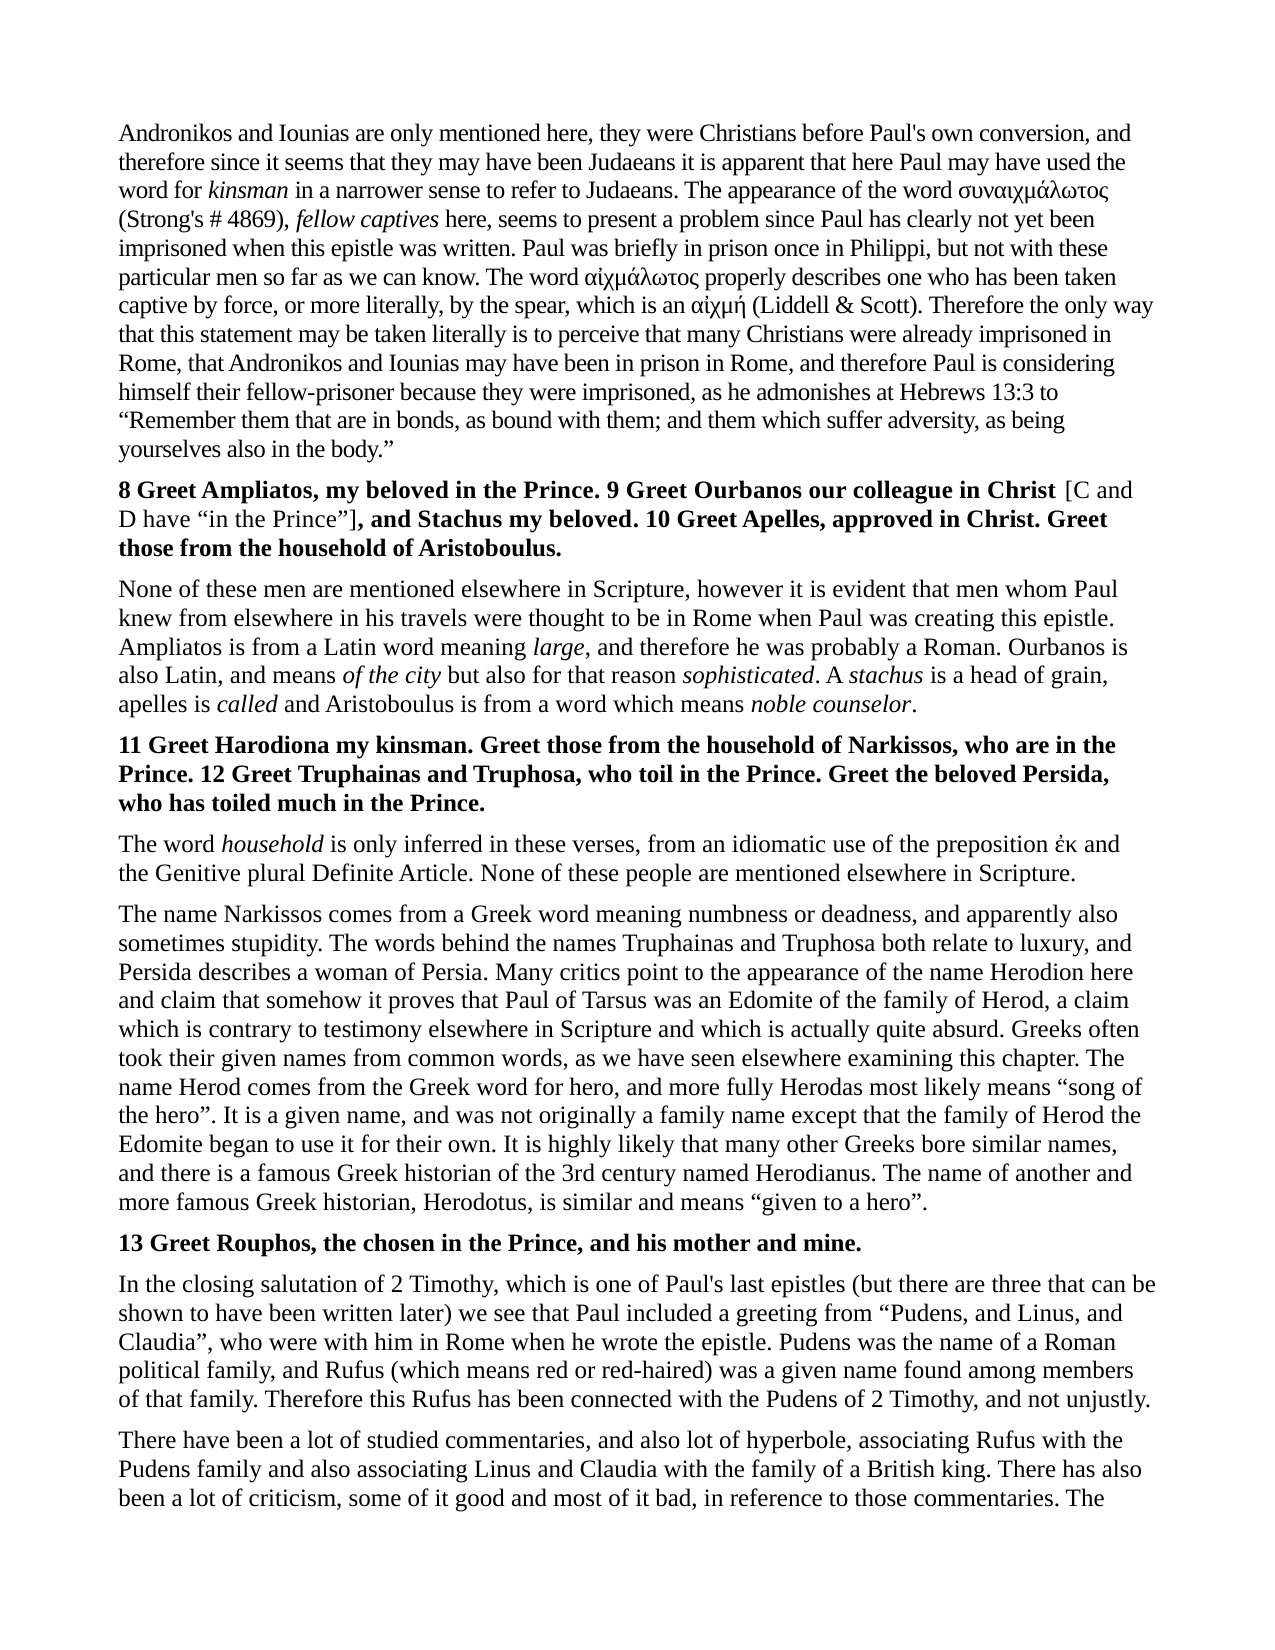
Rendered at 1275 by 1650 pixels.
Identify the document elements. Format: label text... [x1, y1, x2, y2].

text 11 Greet Harodiona my kinsman. Greet those from the household of Narkissos, who are in the Prince. 12 Greet Truphainas and Truphosa, who toil in the Prince. Greet the beloved Persida, who has toiled much in the Prince. [118, 731, 1157, 817]
text Andronikos and Iounias are only mentioned here, they were Christians before Paul's own conversion, and therefore since it seems that they may have been Judaeans it is apparent that here Paul may have used the word for kinsman in a narrower sense to refer to Judaeans. The appearance of the word συναιχμάλωτος (Strong's # 4869), fellow captives here, seems to present a problem since Paul has clearly not yet been imprisoned when this epistle was written. Paul was briefly in prison once in Philippi, but not with these particular men so far as we can know. The word αἰχμάλωτος properly describes one who has been taken captive by force, or more literally, by the spear, which is an αἰχμή (Liddell & Scott). Therefore the only way that this statement may be taken literally is to perceive that many Christians were already imprisoned in Rome, that Andronikos and Iounias may have been in prison in Rome, and therefore Paul is considering himself their fellow-prisoner because they were imprisoned, as he admonishes at Hebrews 13:3 to “Remember them that are in bonds, as bound with them; and them which suffer adversity, as being yourselves also in the body.” [118, 118, 1157, 463]
text 13 Greet Rouphos, the chosen in the Prince, and his mother and mine. [118, 1228, 1157, 1257]
text There have been a lot of studied commentaries, and also lot of hyperbole, associating Rufus with the Pudens family and also associating Linus and Claudia with the family of a British king. There has also been a lot of criticism, some of it good and most of it bad, in reference to those commentaries. The [118, 1426, 1157, 1512]
text None of these men are mentioned elsewhere in Scripture, however it is evident that men whom Paul knew from elsewhere in his travels were thought to be in Rome when Paul was creating this epistle. Ampliatos is from a Latin word meaning large, and therefore he was probably a Roman. Ourbanos is also Latin, and means of the city but also for that reason sophisticated. A stachus is a head of grain, apelles is called and Aristoboulus is from a word which means noble counselor. [118, 574, 1157, 718]
text The word household is only inferred in these verses, from an idiomatic use of the preposition ἐκ and the Genitive plural Definite Article. None of these people are mentioned elsewhere in Scripture. [118, 829, 1157, 887]
text In the closing salutation of 2 Timothy, which is one of Paul's last epistles (but there are three that can be shown to have been written later) we see that Paul included a greeting from “Pudens, and Linus, and Claudia”, who were with him in Rome when he wrote the epistle. Pudens was the name of a Roman political family, and Rufus (which means red or red-haired) was a given name found among members of that family. Therefore this Rufus has been connected with the Pudens of 2 Timothy, and not unjustly. [118, 1269, 1157, 1413]
text The name Narkissos comes from a Greek word meaning numbness or deadness, and apparently also sometimes stupidity. The words behind the names Truphainas and Truphosa both relate to luxury, and Persida describes a woman of Persia. Many critics point to the appearance of the name Herodion here and claim that somehow it proves that Paul of Tarsus was an Edomite of the family of Herod, a claim which is contrary to testimony elsewhere in Scripture and which is actually quite absurd. Greeks often took their given names from common words, as we have seen elsewhere examining this chapter. The name Herod comes from the Greek word for hero, and more fully Herodas most likely means “song of the hero”. It is a given name, and was not originally a family name except that the family of Herod the Edomite began to use it for their own. It is highly likely that many other Greeks bore similar names, and there is a famous Greek historian of the 3rd century named Herodianus. The name of another and more famous Greek historian, Herodotus, is similar and means “given to a hero”. [118, 899, 1157, 1216]
text 8 Greet Ampliatos, my beloved in the Prince. 9 Greet Ourbanos our colleague in Christ [C and D have “in the Prince”], and Stachus my beloved. 10 Greet Apelles, approved in Christ. Greet those from the household of Aristoboulus. [118, 476, 1157, 562]
